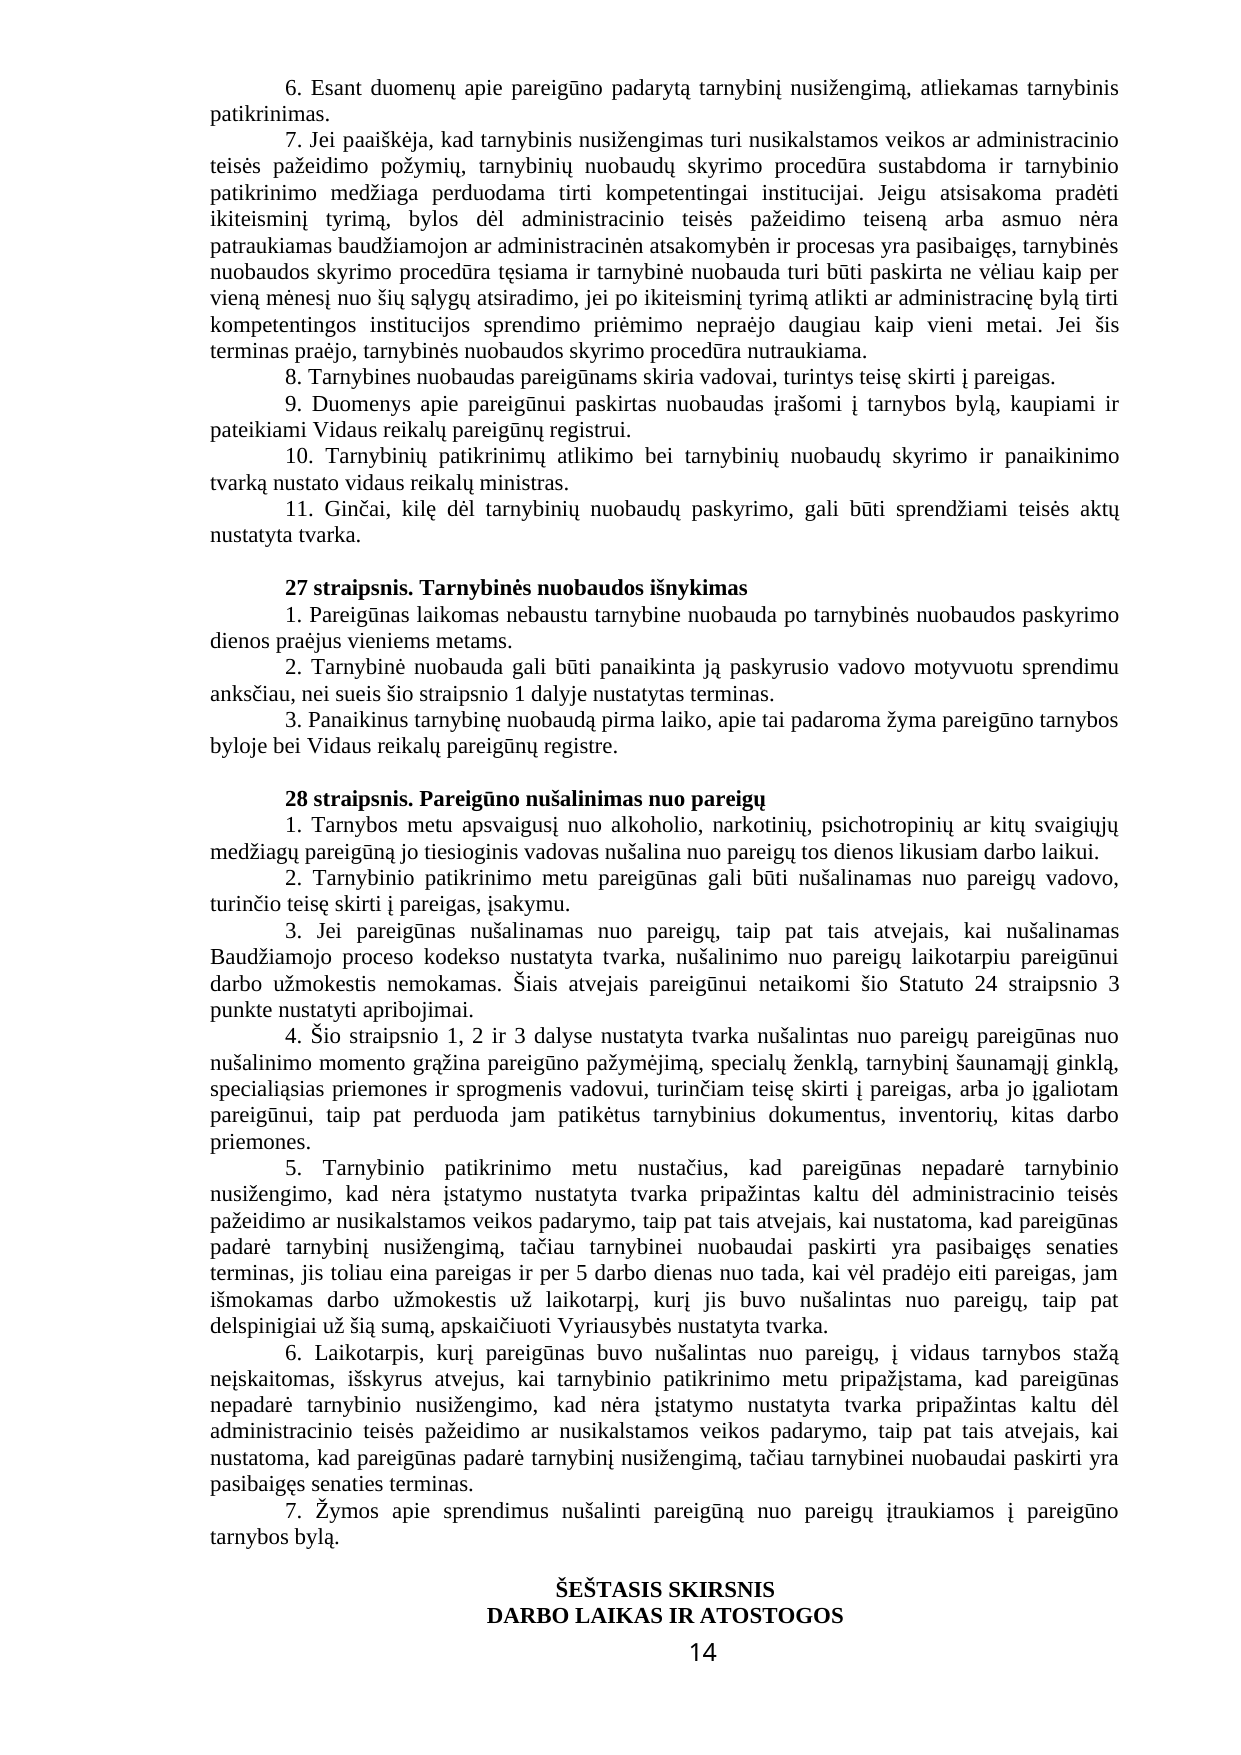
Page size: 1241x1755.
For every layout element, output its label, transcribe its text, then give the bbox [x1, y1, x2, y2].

text 9. Duomenys apie pareigūnui paskirtas nuobaudas įrašomi į tarnybos bylą, kaupiami ir pateikiami Vidaus reikalų pareigūnų registrui. [210, 390, 1120, 442]
text 7. Žymos apie sprendimus nušalinti pareigūną nuo pareigų įtraukiamos į pareigūno tarnybos bylą. [210, 1497, 1120, 1549]
text 5. Tarnybinio patikrinimo metu nustačius, kad pareigūnas nepadarė tarnybinio nusižengimo, kad nėra įstatymo nustatyta tvarka pripažintas kaltu dėl administracinio teisės pažeidimo ar nusikalstamos veikos padarymo, taip pat tais atvejais, kai nustatoma, kad pareigūnas padarė tarnybinį nusižengimą, tačiau tarnybinei nuobaudai paskirti yra pasibaigęs senaties terminas, jis toliau eina pareigas ir per 5 darbo dienas nuo tada, kai vėl pradėjo eiti pareigas, jam išmokamas darbo užmokestis už laikotarpį, kurį jis buvo nušalintas nuo pareigų, taip pat delspinigiai už šią sumą, apskaičiuoti Vyriausybės nustatyta tvarka. [210, 1154, 1120, 1338]
text 1. Pareigūnas laikomas nebaustu tarnybine nuobauda po tarnybinės nuobaudos paskyrimo dienos praėjus vieniems metams. [210, 601, 1120, 653]
text 6. Laikotarpis, kurį pareigūnas buvo nušalintas nuo pareigų, į vidaus tarnybos stažą neįskaitomas, išskyrus atvejus, kai tarnybinio patikrinimo metu pripažįstama, kad pareigūnas nepadarė tarnybinio nusižengimo, kad nėra įstatymo nustatyta tvarka pripažintas kaltu dėl administracinio teisės pažeidimo ar nusikalstamos veikos padarymo, taip pat tais atvejais, kai nustatoma, kad pareigūnas padarė tarnybinį nusižengimą, tačiau tarnybinei nuobaudai paskirti yra pasibaigęs senaties terminas. [210, 1338, 1120, 1497]
text 27 straipsnis. Tarnybinės nuobaudos išnykimas [210, 574, 1120, 601]
text 2. Tarnybinio patikrinimo metu pareigūnas gali būti nušalinamas nuo pareigų vadovo, turinčio teisę skirti į pareigas, įsakymu. [210, 864, 1120, 917]
text 7. Jei paaiškėja, kad tarnybinis nusižengimas turi nusikalstamos veikos ar administracinio teisės pažeidimo požymių, tarnybinių nuobaudų skyrimo procedūra sustabdoma ir tarnybinio patikrinimo medžiaga perduodama tirti kompetentingai institucijai. Jeigu atsisakoma pradėti ikiteisminį tyrimą, bylos dėl administracinio teisės pažeidimo teiseną arba asmuo nėra patraukiamas baudžiamojon ar administracinėn atsakomybėn ir procesas yra pasibaigęs, tarnybinės nuobaudos skyrimo procedūra tęsiama ir tarnybinė nuobauda turi būti paskirta ne vėliau kaip per vieną mėnesį nuo šių sąlygų atsiradimo, jei po ikiteisminį tyrimą atlikti ar administracinę bylą tirti kompetentingos institucijos sprendimo priėmimo nepraėjo daugiau kaip vieni metai. Jei šis terminas praėjo, tarnybinės nuobaudos skyrimo procedūra nutraukiama. [210, 126, 1120, 363]
text ŠEŠTASIS SKIRSNIS [210, 1576, 1120, 1602]
text 3. Panaikinus tarnybinę nuobaudą pirma laiko, apie tai padaroma žyma pareigūno tarnybos byloje bei Vidaus reikalų pareigūnų registre. [210, 706, 1120, 759]
text 3. Jei pareigūnas nušalinamas nuo pareigų, taip pat tais atvejais, kai nušalinamas Baudžiamojo proceso kodekso nustatyta tvarka, nušalinimo nuo pareigų laikotarpiu pareigūnui darbo užmokestis nemokamas. Šiais atvejais pareigūnui netaikomi šio Statuto 24 straipsnio 3 punkte nustatyti apribojimai. [210, 917, 1120, 1022]
text 11. Ginčai, kilę dėl tarnybinių nuobaudų paskyrimo, gali būti sprendžiami teisės aktų nustatyta tvarka. [210, 495, 1120, 548]
text 28 straipsnis. Pareigūno nušalinimas nuo pareigų [210, 785, 1120, 811]
text 1. Tarnybos metu apsvaigusį nuo alkoholio, narkotinių, psichotropinių ar kitų svaigiųjų medžiagų pareigūną jo tiesioginis vadovas nušalina nuo pareigų tos dienos likusiam darbo laikui. [210, 811, 1120, 864]
text 8. Tarnybines nuobaudas pareigūnams skiria vadovai, turintys teisę skirti į pareigas. [210, 363, 1120, 390]
text 6. Esant duomenų apie pareigūno padarytą tarnybinį nusižengimą, atliekamas tarnybinis patikrinimas. [210, 73, 1120, 126]
text 4. Šio straipsnio 1, 2 ir 3 dalyse nustatyta tvarka nušalintas nuo pareigų pareigūnas nuo nušalinimo momento grąžina pareigūno pažymėjimą, specialų ženklą, tarnybinį šaunamąjį ginklą, specialiąsias priemones ir sprogmenis vadovui, turinčiam teisę skirti į pareigas, arba jo įgaliotam pareigūnui, taip pat perduoda jam patikėtus tarnybinius dokumentus, inventorių, kitas darbo priemones. [210, 1022, 1120, 1154]
text 2. Tarnybinė nuobauda gali būti panaikinta ją paskyrusio vadovo motyvuotu sprendimu anksčiau, nei sueis šio straipsnio 1 dalyje nustatytas terminas. [210, 653, 1120, 706]
text 10. Tarnybinių patikrinimų atlikimo bei tarnybinių nuobaudų skyrimo ir panaikinimo tvarką nustato vidaus reikalų ministras. [210, 442, 1120, 495]
text DARBO LAIKAS IR ATOSTOGOS [210, 1602, 1120, 1628]
